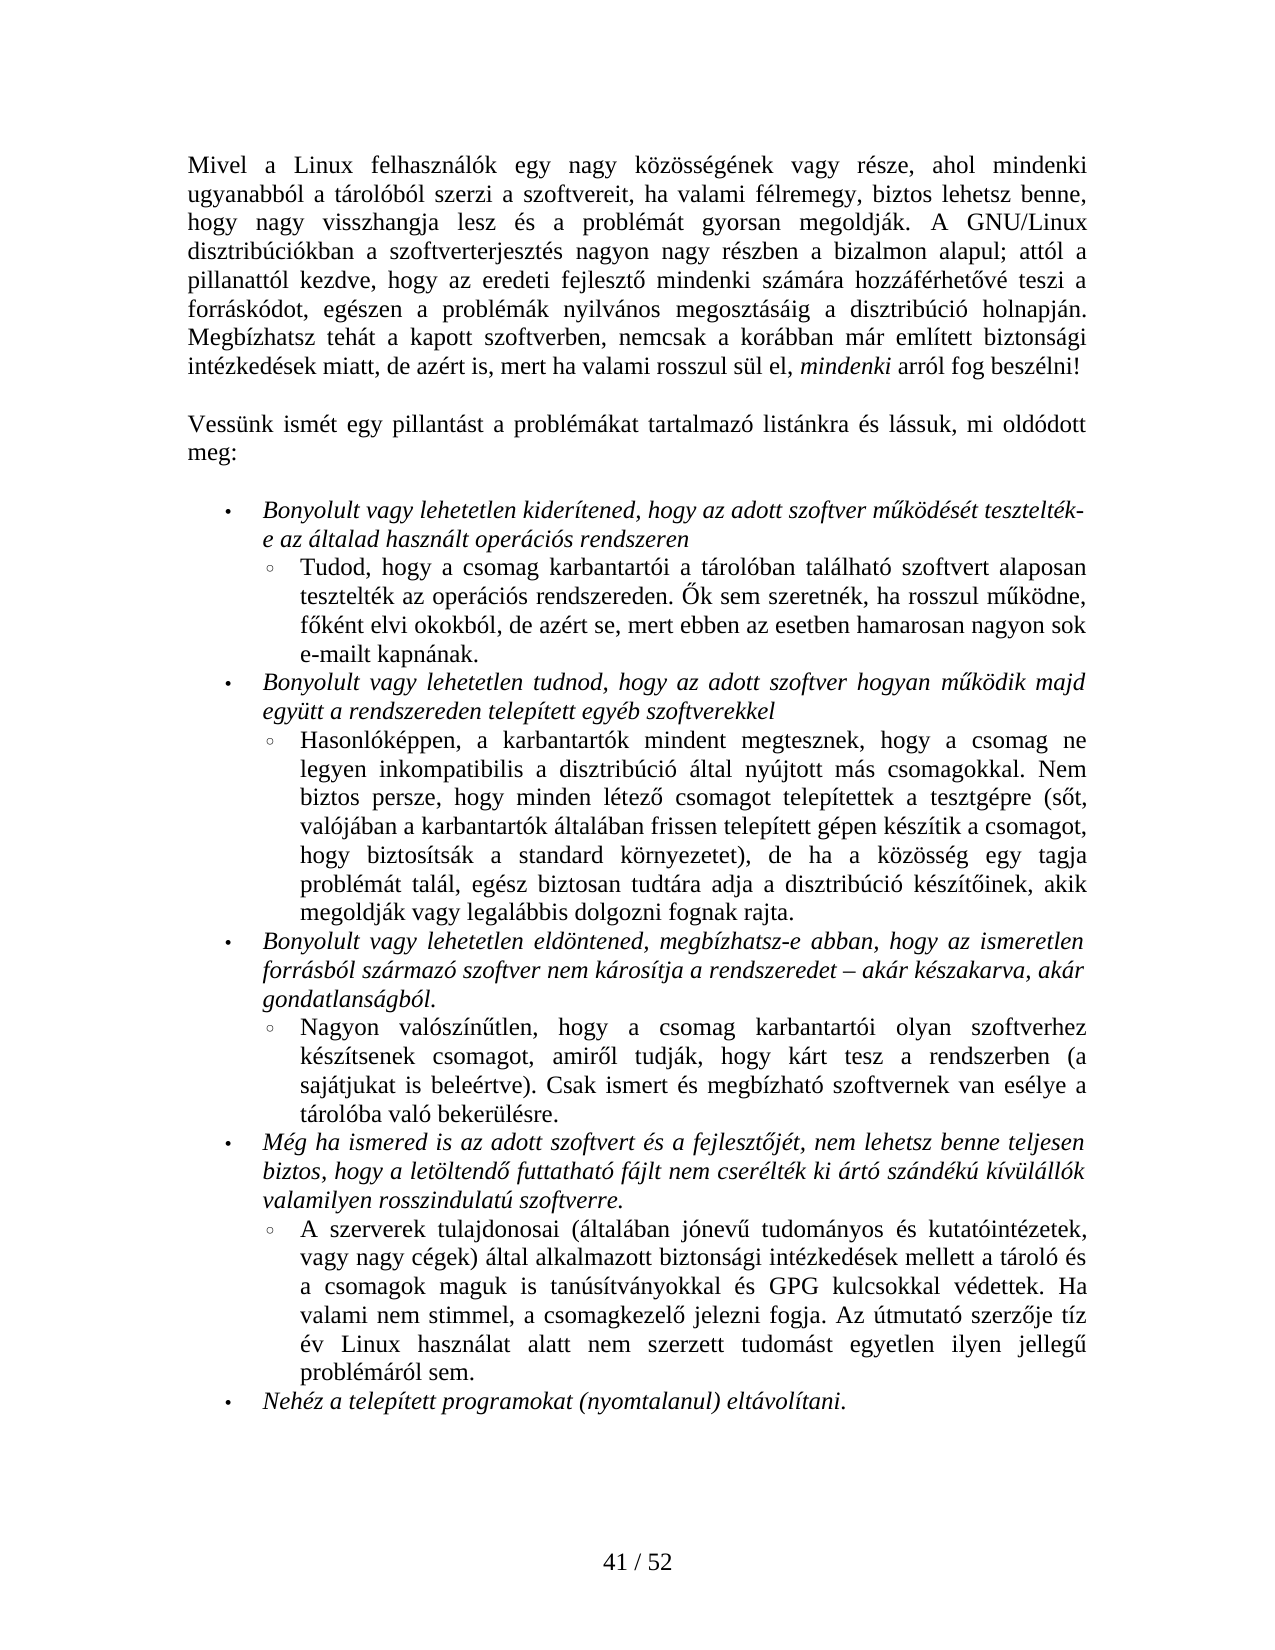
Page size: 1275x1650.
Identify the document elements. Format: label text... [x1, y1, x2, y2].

list Bonyolult vagy lehetetlen eldöntened, megbízhatsz-e abban, hogy az ismeretlen forrásból származó szoftver nem károsítja a rendszeredet – akár készakarva, akár gondatlanságból. [225, 926, 1087, 1012]
list Hasonlóképpen, a karbantartók mindent megtesznek, hogy a csomag ne legyen inkompatibilis a disztribúció által nyújtott más csomagokkal. Nem biztos persze, hogy minden létező csomagot telepítettek a tesztgépre (sőt, valójában a karbantartók általában frissen telepített gépen készítik a csomagot, hogy biztosítsák a standard környezetet), de ha a közösség egy tagja problémát talál, egész biztosan tudtára adja a disztribúció készítőinek, akik megoldják vagy legalábbis dolgozni fognak rajta. [262, 725, 1087, 926]
list Bonyolult vagy lehetetlen kiderítened, hogy az adott szoftver működését tesztelték-e az általad használt operációs rendszeren [225, 495, 1087, 552]
list Nehéz a telepített programokat (nyomtalanul) eltávolítani. [225, 1386, 1087, 1415]
list Bonyolult vagy lehetetlen tudnod, hogy az adott szoftver hogyan működik majd együtt a rendszereden telepített egyéb szoftverekkel [225, 667, 1087, 725]
text Vessünk ismét egy pillantást a problémákat tartalmazó listánkra és lássuk, mi oldódott meg: [187, 409, 1087, 466]
list Nagyon valószínűtlen, hogy a csomag karbantartói olyan szoftverhez készítsenek csomagot, amiről tudják, hogy kárt tesz a rendszerben (a sajátjukat is beleértve). Csak ismert és megbízható szoftvernek van esélye a tárolóba való bekerülésre. [262, 1012, 1087, 1127]
list Tudod, hogy a csomag karbantartói a tárolóban található szoftvert alaposan tesztelték az operációs rendszereden. Ők sem szeretnék, ha rosszul működne, főként elvi okokból, de azért se, mert ebben az esetben hamarosan nagyon sok e-mailt kapnának. [262, 552, 1087, 667]
list Még ha ismered is az adott szoftvert és a fejlesztőjét, nem lehetsz benne teljesen biztos, hogy a letöltendő futtatható fájlt nem cserélték ki ártó szándékú kívülállók valamilyen rosszindulatú szoftverre. [225, 1127, 1087, 1214]
text Mivel a Linux felhasználók egy nagy közösségének vagy része, ahol mindenki ugyanabból a tárolóból szerzi a szoftvereit, ha valami félremegy, biztos lehetsz benne, hogy nagy visszhangja lesz és a problémát gyorsan megoldják. A GNU/Linux disztribúciókban a szoftverterjesztés nagyon nagy részben a bizalmon alapul; attól a pillanattól kezdve, hogy az eredeti fejlesztő mindenki számára hozzáférhetővé teszi a forráskódot, egészen a problémák nyilvános megosztásáig a disztribúció holnapján. Megbízhatsz tehát a kapott szoftverben, nemcsak a korábban már említett biztonsági intézkedések miatt, de azért is, mert ha valami rosszul sül el, mindenki arról fog beszélni! [187, 150, 1087, 380]
list A szerverek tulajdonosai (általában jónevű tudományos és kutatóintézetek, vagy nagy cégek) által alkalmazott biztonsági intézkedések mellett a tároló és a csomagok maguk is tanúsítványokkal és GPG kulcsokkal védettek. Ha valami nem stimmel, a csomagkezelő jelezni fogja. Az útmutató szerzője tíz év Linux használat alatt nem szerzett tudomást egyetlen ilyen jellegű problémáról sem. [262, 1214, 1087, 1386]
